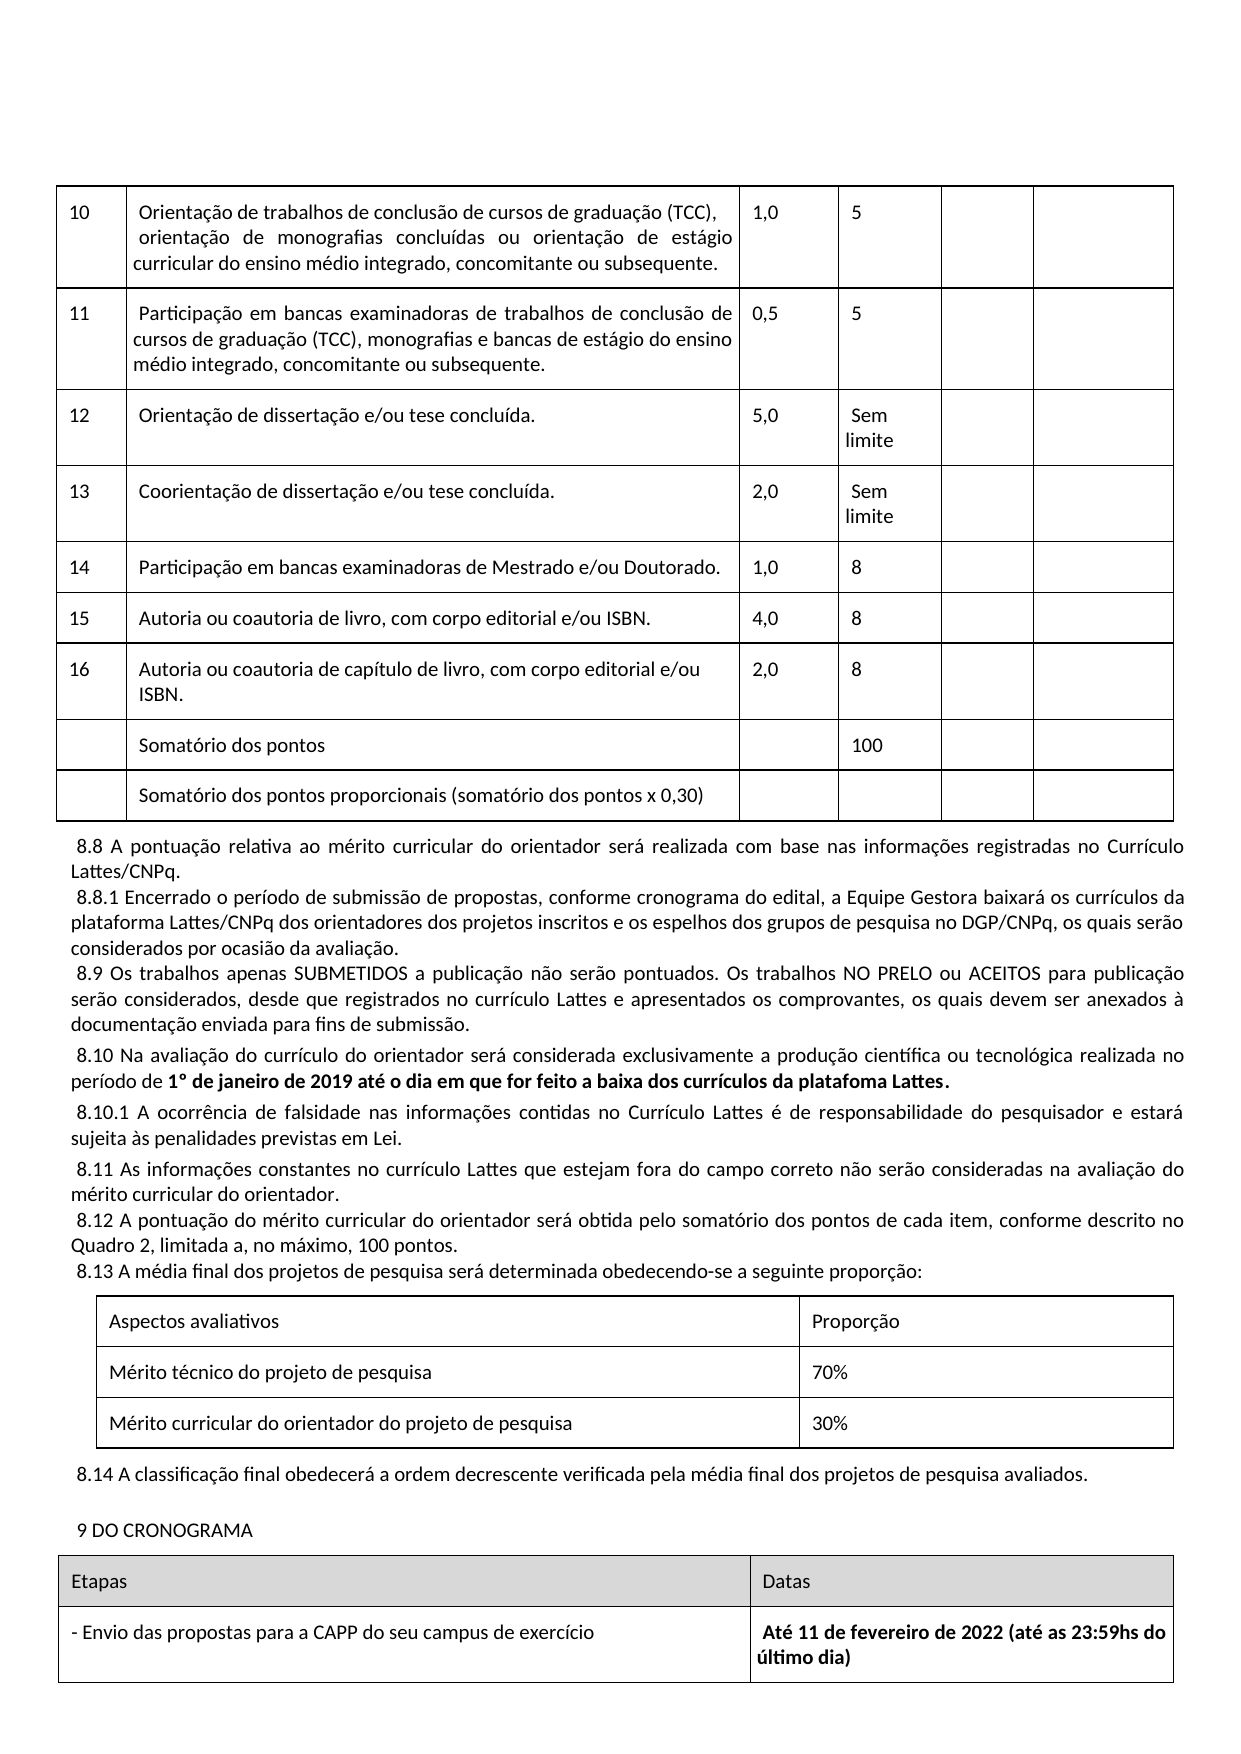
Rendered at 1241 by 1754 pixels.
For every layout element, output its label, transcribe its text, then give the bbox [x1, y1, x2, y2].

table_cell 14 [57, 542, 126, 592]
table_cell [942, 542, 1033, 592]
table_cell [1034, 644, 1173, 718]
table_cell [1034, 466, 1173, 541]
list 8.13 A média final dos projetos de pesquisa será determinada obedecendo-se a seguinte proporção: [64, 1258, 1192, 1289]
table_cell Orientação de trabalhos de conclusão de cursos de graduação (TCC), orientação de monografias concluídas ou orientação de estágio curricular do ensino médio integrado, concomitante ou subsequente. [127, 187, 739, 287]
table_cell 100 [839, 720, 941, 769]
list 8.8.1 Encerrado o período de submissão de propostas, conforme cronograma do edital, a Equipe Gestora baixará os currículos da plataforma Lattes/CNPq dos orientadores dos projetos inscritos e os espelhos dos grupos de pesquisa no DGP/CNPq, os quais serão considerados por ocasião da avaliação. [64, 884, 1192, 960]
table_cell [942, 187, 1033, 287]
table_cell [1034, 720, 1173, 769]
table_cell 16 [57, 644, 126, 718]
table_cell Participação em bancas examinadoras de trabalhos de conclusão de cursos de graduação (TCC), monografias e bancas de estágio do ensino médio integrado, concomitante ou subsequente. [127, 289, 739, 388]
list 8.11 As informações constantes no currículo Lattes que estejam fora do campo correto não serão consideradas na avaliação do mérito curricular do orientador. [64, 1150, 1192, 1207]
table_cell [839, 771, 941, 820]
table_cell [942, 771, 1033, 820]
table_header Aspectos avaliativos [97, 1297, 799, 1346]
table_cell - Envio das propostas para a CAPP do seu campus de exercício [59, 1607, 750, 1682]
table_cell Mérito técnico do projeto de pesquisa [97, 1347, 799, 1397]
table_cell 70% [800, 1347, 1173, 1397]
table_cell Mérito curricular do orientador do projeto de pesquisa [97, 1398, 799, 1447]
table_cell 30% [800, 1398, 1173, 1447]
table_cell 8 [839, 593, 941, 642]
table_cell [1034, 187, 1173, 287]
table_cell 8 [839, 644, 941, 718]
table_cell 2,0 [740, 466, 838, 541]
text 8.10.1 A ocorrência de falsidade nas informações contidas no Currículo Lattes é de responsabilidade do pesquisador e estará sujeita às penalidades previstas em Lei. [64, 1093, 1192, 1150]
table_cell 2,0 [740, 644, 838, 718]
table_cell Coorientação de dissertação e/ou tese concluída. [127, 466, 739, 541]
table_cell Sem limite [839, 390, 941, 465]
table_cell Autoria ou coautoria de livro, com corpo editorial e/ou ISBN. [127, 593, 739, 642]
table_header Datas [751, 1556, 1173, 1606]
list 8.14 A classificação final obedecerá a ordem decrescente verificada pela média final dos projetos de pesquisa avaliados. [64, 1455, 1192, 1486]
table_cell [740, 771, 838, 820]
table_cell [740, 720, 838, 769]
table_header Proporção [800, 1297, 1173, 1346]
table_cell [1034, 593, 1173, 642]
table_cell 10 [57, 187, 126, 287]
table_cell 13 [57, 466, 126, 541]
table_cell [57, 720, 126, 769]
table_cell [57, 771, 126, 820]
table_cell [942, 390, 1033, 465]
table_cell Até 11 de fevereiro de 2022 (até as 23:59hs do último dia) [751, 1607, 1173, 1682]
table_cell 11 [57, 289, 126, 388]
table_cell 1,0 [740, 187, 838, 287]
table_cell 0,5 [740, 289, 838, 388]
table_cell [942, 644, 1033, 718]
table_cell [1034, 289, 1173, 388]
table_cell 5 [839, 187, 941, 287]
table_cell [942, 720, 1033, 769]
table_cell 1,0 [740, 542, 838, 592]
table_cell 4,0 [740, 593, 838, 642]
table_cell 15 [57, 593, 126, 642]
table_cell [1034, 771, 1173, 820]
subtitle 9 DO CRONOGRAMA [64, 1517, 1192, 1549]
table_cell Orientação de dissertação e/ou tese concluída. [127, 390, 739, 465]
table_cell 5,0 [740, 390, 838, 465]
table_header Etapas [59, 1556, 750, 1606]
table_cell Somatório dos pontos proporcionais (somatório dos pontos x 0,30) [127, 771, 739, 820]
table_cell [942, 289, 1033, 388]
table_cell 8 [839, 542, 941, 592]
table_cell 5 [839, 289, 941, 388]
table_cell [942, 466, 1033, 541]
table_cell [1034, 390, 1173, 465]
table_cell 12 [57, 390, 126, 465]
table_cell Sem limite [839, 466, 941, 541]
table_cell Somatório dos pontos [127, 720, 739, 769]
list 8.8 A pontuação relativa ao mérito curricular do orientador será realizada com base nas informações registradas no Currículo Lattes/CNPq. [64, 827, 1192, 884]
text 8.10 Na avaliação do currículo do orientador será considerada exclusivamente a produção científica ou tecnológica realizada no período de 1º de janeiro de 2019 até o dia em que for feito a baixa dos currículos da platafoma Lattes. [64, 1037, 1192, 1093]
list 8.9 Os trabalhos apenas SUBMETIDOS a publicação não serão pontuados. Os trabalhos NO PRELO ou ACEITOS para publicação serão considerados, desde que registrados no currículo Lattes e apresentados os comprovantes, os quais devem ser anexados à documentação enviada para fins de submissão. [64, 960, 1192, 1037]
list 8.12 A pontuação do mérito curricular do orientador será obtida pelo somatório dos pontos de cada item, conforme descrito no Quadro 2, limitada a, no máximo, 100 pontos. [64, 1207, 1192, 1258]
table_cell Participação em bancas examinadoras de Mestrado e/ou Doutorado. [127, 542, 739, 592]
table_cell Autoria ou coautoria de capítulo de livro, com corpo editorial e/ou ISBN. [127, 644, 739, 718]
table_cell [942, 593, 1033, 642]
table_cell [1034, 542, 1173, 592]
